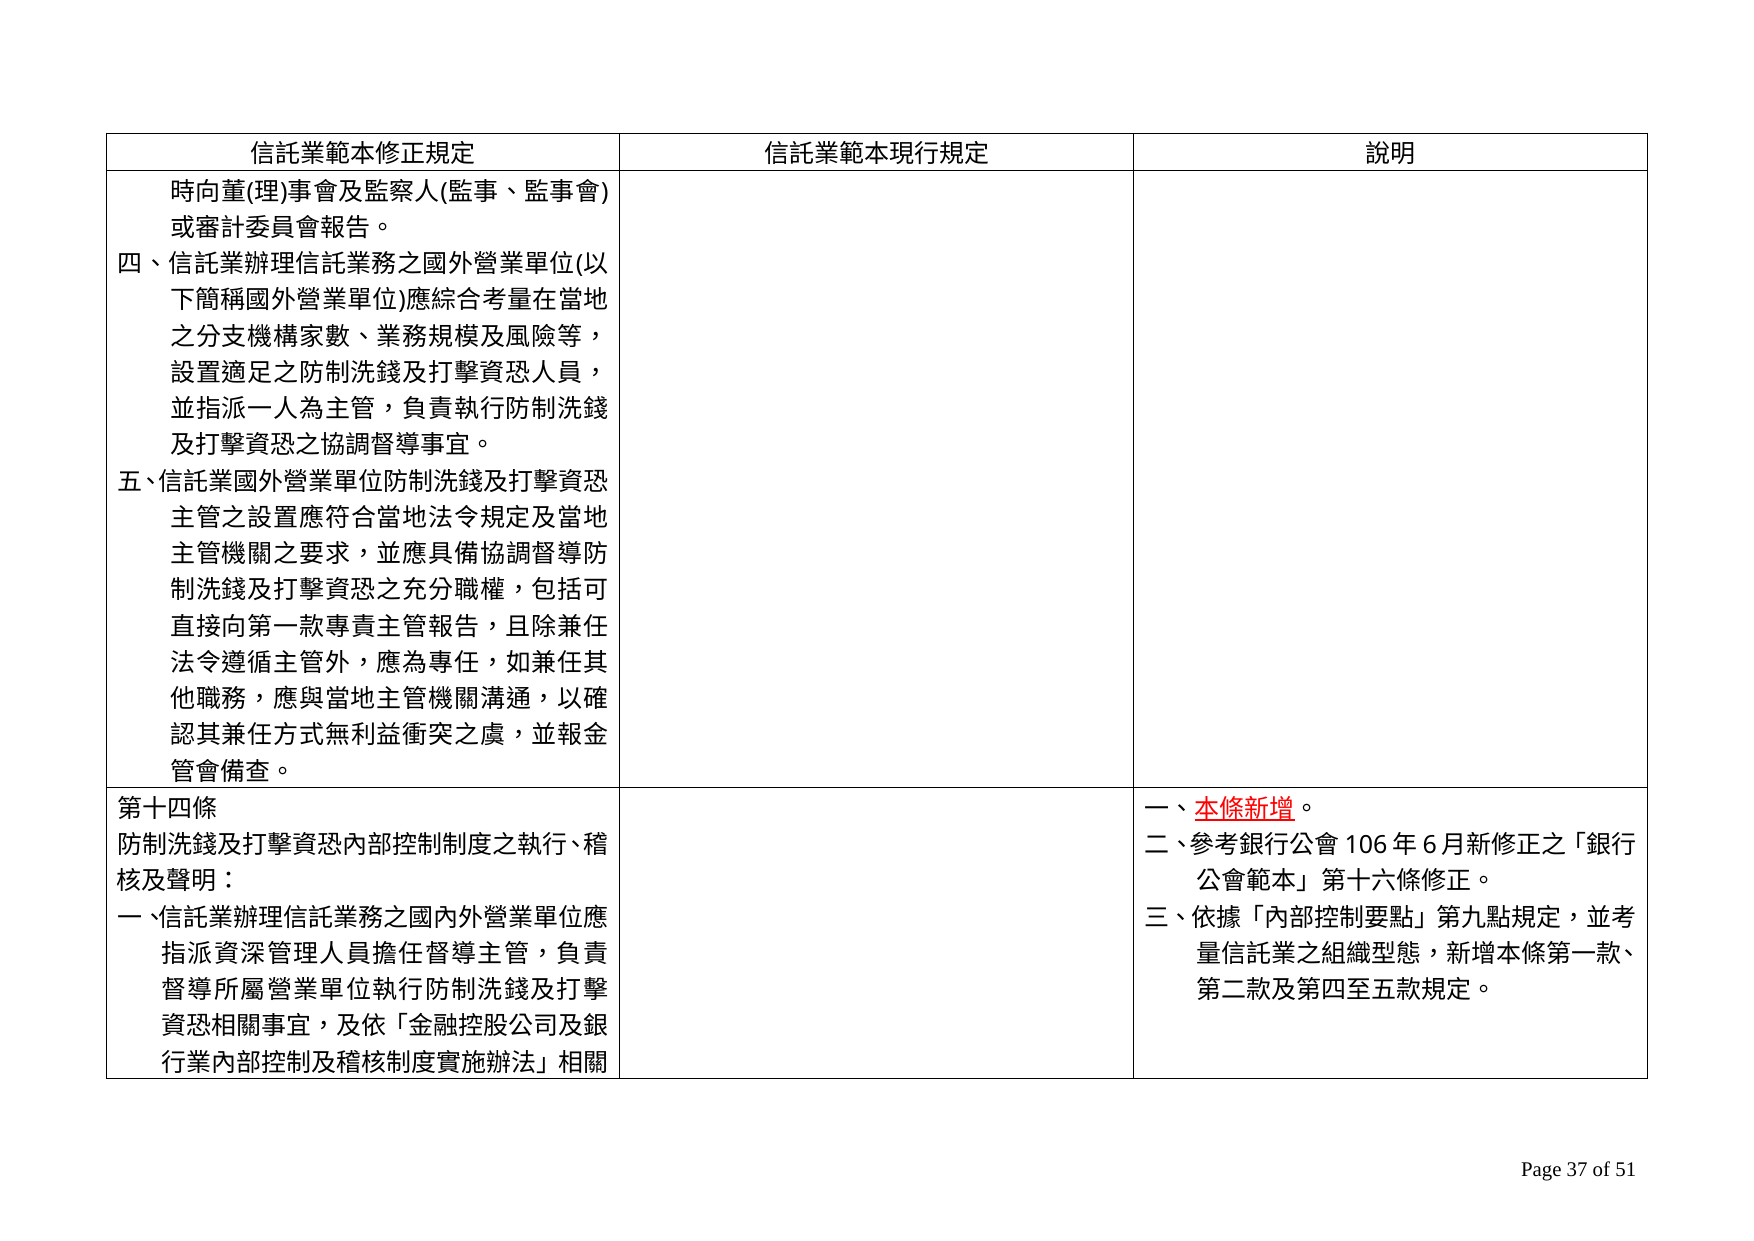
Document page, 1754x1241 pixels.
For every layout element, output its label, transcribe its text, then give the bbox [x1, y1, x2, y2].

table_header 信託業範本現行規定 [620, 134, 1133, 170]
table_cell [620, 171, 1133, 787]
table_cell 一、本條新增。 二、參考銀行公會106年6月新修正之「銀行公會範本」第十六條修正。 三、依據「內部控制要點」第九點規定，並考量信託業之組織型態，新增本條第一款、第二款及第四至五款規定。 [1134, 788, 1647, 1078]
table_cell 第十四條 防制洗錢及打擊資恐內部控制制度之執行、稽核及聲明： 一、信託業辦理信託業務之國內外營業單位應指派資深管理人員擔任督導主管，負責督導所屬營業單位執行防制洗錢及打擊資恐相關事宜，及依「金融控股公司及銀行業內部控制及稽核制度實施辦法」相關 [107, 788, 619, 1078]
table_header 說明 [1134, 134, 1647, 170]
table_cell [620, 788, 1133, 1078]
table_cell 時向董(理)事會及監察人(監事、監事會)或審計委員會報告。 四、信託業辦理信託業務之國外營業單位(以下簡稱國外營業單位)應綜合考量在當地之分支機構家數、業務規模及風險等，設置適足之防制洗錢及打擊資恐人員，並指派一人為主管，負責執行防制洗錢及打擊資恐之協調督導事宜。 五、信託業國外營業單位防制洗錢及打擊資恐主管之設置應符合當地法令規定及當地主管機關之要求，並應具備協調督導防制洗錢及打擊資恐之充分職權，包括可直接向第一款專責主管報告，且除兼任法令遵循主管外，應為專任，如兼任其他職務，應與當地主管機關溝通，以確認其兼任方式無利益衝突之虞，並報金管會備查。 [107, 171, 619, 787]
table_header 信託業範本修正規定 [107, 134, 619, 170]
table_cell [1134, 171, 1647, 787]
